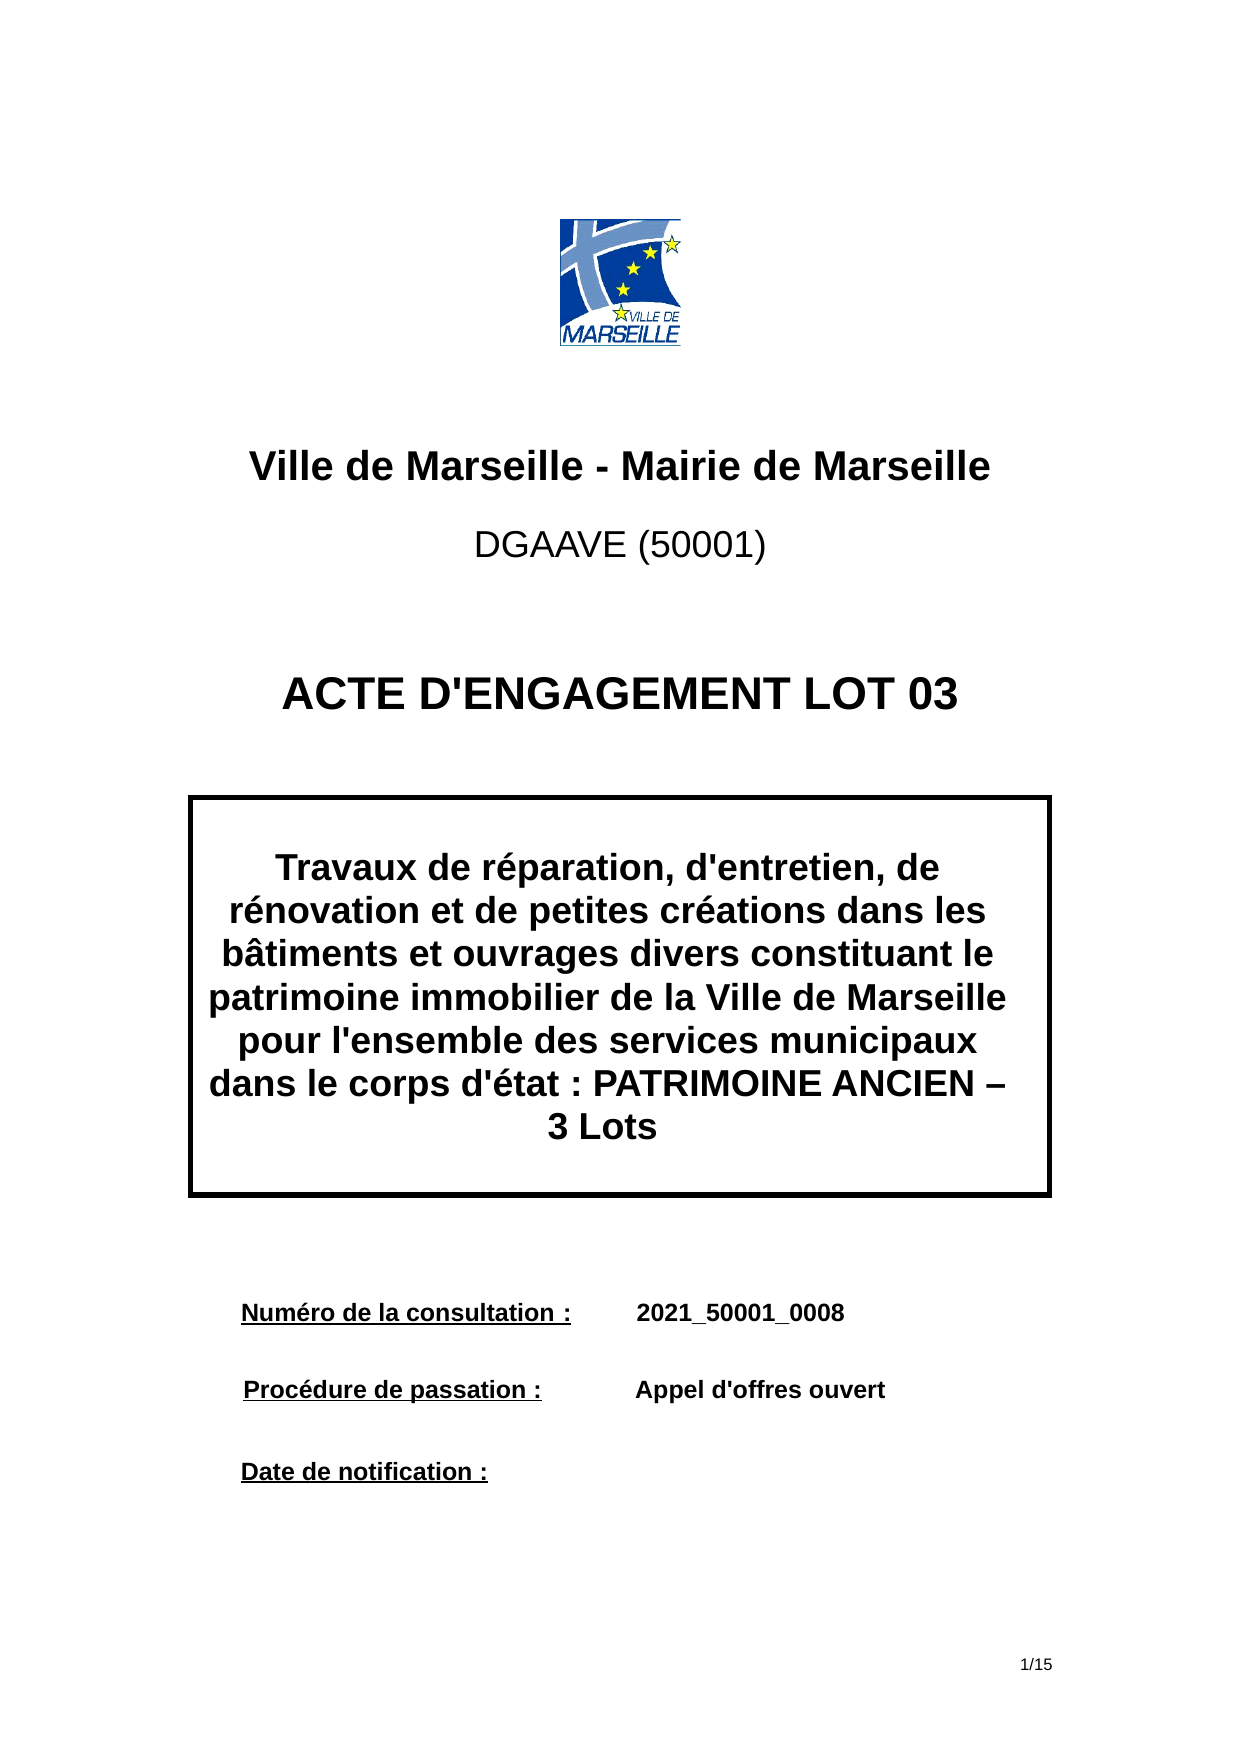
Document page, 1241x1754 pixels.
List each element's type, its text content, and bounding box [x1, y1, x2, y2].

text Date de notification : [241, 1457, 1052, 1485]
text DGAAVE (50001) [188, 523, 1052, 566]
text Travaux de réparation, d'entretien, de rénovation et de petites créations dans les bâtiments et ouvrages divers constituant le patrimoine immobilier de la Ville de Marseille pour l'ensemble des services municipaux dans le corps d'état : PATRIMOINE ANCIEN – 3 Lots [193, 838, 1047, 1147]
text ACTE D'ENGAGEMENT LOT 03 [188, 667, 1052, 719]
text Procédure de passation : Appel d'offres ouvert [243, 1375, 1052, 1404]
text Numéro de la consultation : 2021_50001_0008 [241, 1298, 1052, 1327]
text Ville de Marseille - Mairie de Marseille [188, 441, 1052, 489]
